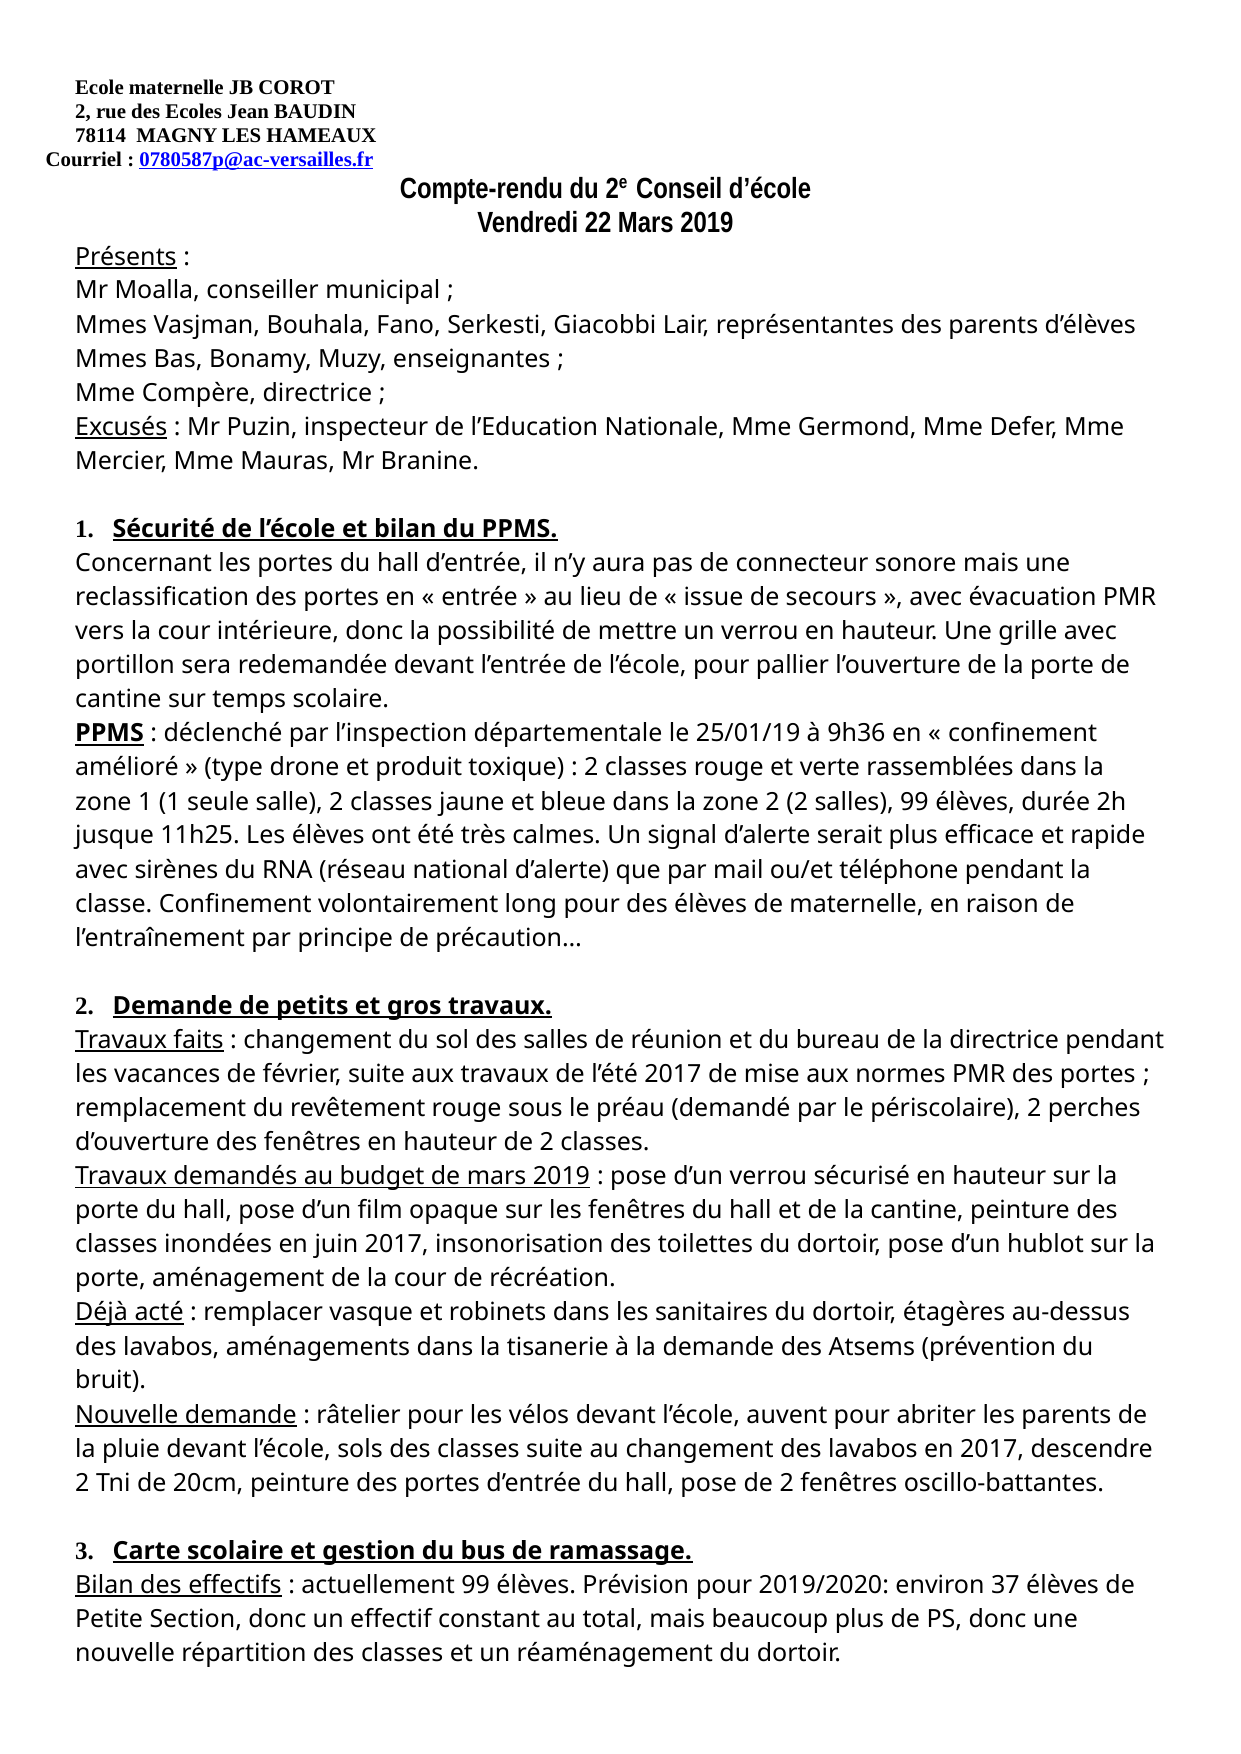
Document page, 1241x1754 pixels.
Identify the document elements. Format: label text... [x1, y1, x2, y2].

text Déjà acté : remplacer vasque et robinets dans les sanitaires du dortoir, étagères au-dessus des lavabos, aménagements dans la tisanerie à la demande des Atsems (prévention du bruit). [75, 1294, 1165, 1396]
text Travaux faits : changement du sol des salles de réunion et du bureau de la directrice pendant les vacances de février, suite aux travaux de l’été 2017 de mise aux normes PMR des portes ; remplacement du revêtement rouge sous le préau (demandé par le périscolaire), 2 perches d’ouverture des fenêtres en hauteur de 2 classes. [75, 1022, 1165, 1158]
list Demande de petits et gros travaux. [75, 987, 1165, 1022]
text Ecole maternelle JB COROT [75, 75, 1165, 99]
text Présents : [75, 238, 1165, 272]
list Carte scolaire et gestion du bus de ramassage. [75, 1532, 1165, 1567]
text Courriel : 0780587p@ac-versailles.fr [45, 147, 1165, 171]
text 78114 MAGNY LES HAMEAUX [75, 123, 1165, 147]
text Travaux demandés au budget de mars 2019 : pose d’un verrou sécurisé en hauteur sur la porte du hall, pose d’un film opaque sur les fenêtres du hall et de la cantine, peinture des classes inondées en juin 2017, insonorisation des toilettes du dortoir, pose d’un hublot sur la porte, aménagement de la cour de récréation. [75, 1158, 1165, 1294]
text PPMS : déclenché par l’inspection départementale le 25/01/19 à 9h36 en « confinement amélioré » (type drone et produit toxique) : 2 classes rouge et verte rassemblées dans la zone 1 (1 seule salle), 2 classes jaune et bleue dans la zone 2 (2 salles), 99 élèves, durée 2h jusque 11h25. Les élèves ont été très calmes. Un signal d’alerte serait plus efficace et rapide avec sirènes du RNA (réseau national d’alerte) que par mail ou/et téléphone pendant la classe. Confinement volontairement long pour des élèves de maternelle, en raison de l’entraînement par principe de précaution… [75, 715, 1165, 953]
text Mr Moalla, conseiller municipal ; [75, 272, 1165, 306]
text Bilan des effectifs : actuellement 99 élèves. Prévision pour 2019/2020: environ 37 élèves de Petite Section, donc un effectif constant au total, mais beaucoup plus de PS, donc une nouvelle répartition des classes et un réaménagement du dortoir. [75, 1567, 1165, 1669]
text Mmes Vasjman, Bouhala, Fano, Serkesti, Giacobbi Lair, représentantes des parents d’élèves [75, 306, 1165, 340]
text Mmes Bas, Bonamy, Muzy, enseignantes ; [75, 340, 1165, 374]
text Excusés : Mr Puzin, inspecteur de l’Education Nationale, Mme Germond, Mme Defer, Mme Mercier, Mme Mauras, Mr Branine. [75, 408, 1165, 477]
text Vendredi 22 Mars 2019 [45, 205, 1165, 238]
text 2, rue des Ecoles Jean BAUDIN [75, 99, 1165, 123]
list Sécurité de l’école et bilan du PPMS. [75, 511, 1165, 545]
text Mme Compère, directrice ; [75, 374, 1165, 408]
text Nouvelle demande : râtelier pour les vélos devant l’école, auvent pour abriter les parents de la pluie devant l’école, sols des classes suite au changement des lavabos en 2017, descendre 2 Tni de 20cm, peinture des portes d’entrée du hall, pose de 2 fenêtres oscillo-battantes. [75, 1396, 1165, 1498]
text Compte-rendu du 2e Conseil d’école [45, 171, 1165, 205]
text Concernant les portes du hall d’entrée, il n’y aura pas de connecteur sonore mais une reclassification des portes en « entrée » au lieu de « issue de secours », avec évacuation PMR vers la cour intérieure, donc la possibilité de mettre un verrou en hauteur. Une grille avec portillon sera redemandée devant l’entrée de l’école, pour pallier l’ouverture de la porte de cantine sur temps scolaire. [75, 545, 1165, 715]
